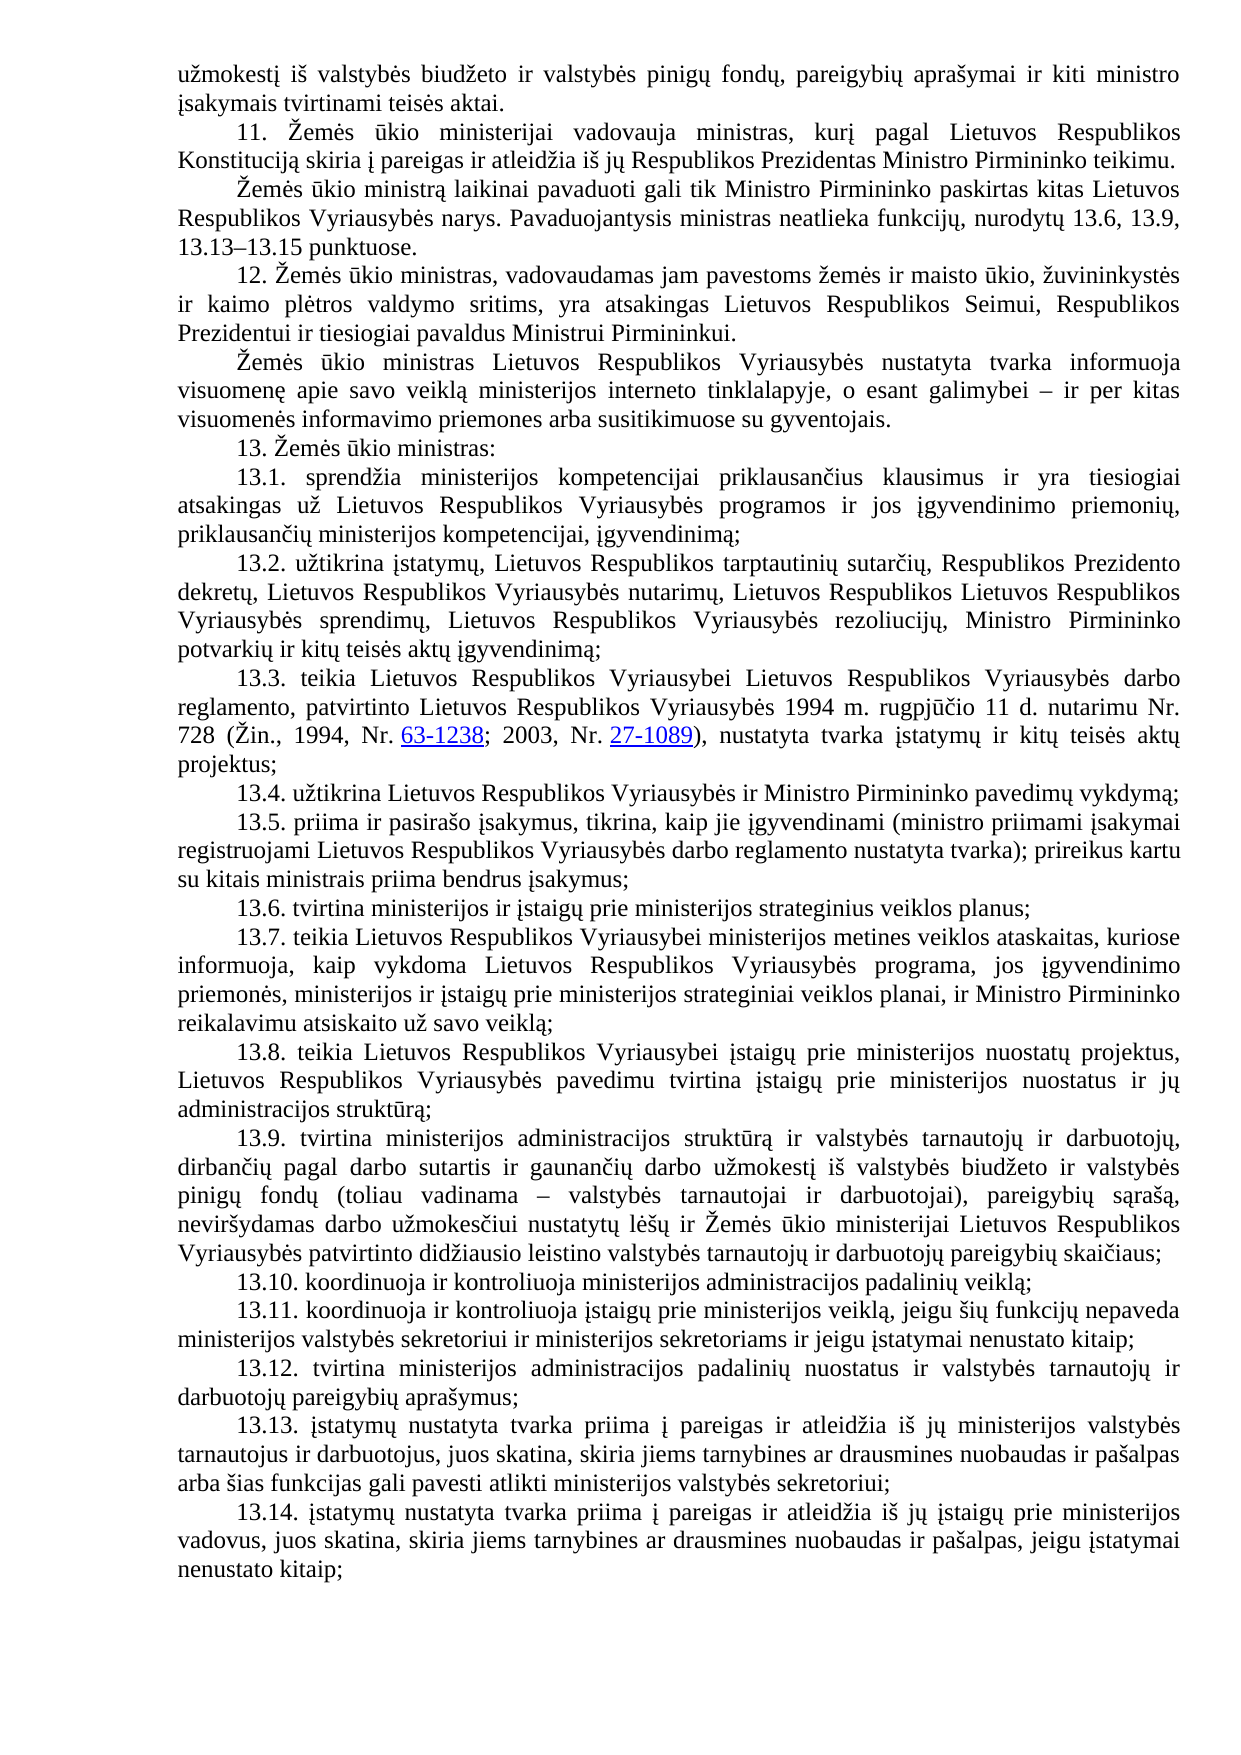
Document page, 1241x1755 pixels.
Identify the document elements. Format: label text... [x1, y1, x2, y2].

text 11. Žemės ūkio ministerijai vadovauja ministras, kurį pagal Lietuvos Respublikos Konstituciją skiria į pareigas ir atleidžia iš jų Respublikos Prezidentas Ministro Pirmininko teikimu. [177, 117, 1181, 174]
text 13.1. sprendžia ministerijos kompetencijai priklausančius klausimus ir yra tiesiogiai atsakingas už Lietuvos Respublikos Vyriausybės programos ir jos įgyvendinimo priemonių, priklausančių ministerijos kompetencijai, įgyvendinimą; [177, 462, 1181, 548]
text 13.12. tvirtina ministerijos administracijos padalinių nuostatus ir valstybės tarnautojų ir darbuotojų pareigybių aprašymus; [177, 1353, 1181, 1410]
text 13.14. įstatymų nustatyta tvarka priima į pareigas ir atleidžia iš jų įstaigų prie ministerijos vadovus, juos skatina, skiria jiems tarnybines ar drausmines nuobaudas ir pašalpas, jeigu įstatymai nenustato kitaip; [177, 1497, 1181, 1583]
text 13. Žemės ūkio ministras: [177, 433, 1181, 462]
text 13.3. teikia Lietuvos Respublikos Vyriausybei Lietuvos Respublikos Vyriausybės darbo reglamento, patvirtinto Lietuvos Respublikos Vyriausybės 1994 m. rugpjūčio 11 d. nutarimu Nr. 728 (Žin., 1994, Nr. 63-1238; 2003, Nr. 27-1089), nustatyta tvarka įstatymų ir kitų teisės aktų projektus; [177, 663, 1181, 778]
text 13.5. priima ir pasirašo įsakymus, tikrina, kaip jie įgyvendinami (ministro priimami įsakymai registruojami Lietuvos Respublikos Vyriausybės darbo reglamento nustatyta tvarka); prireikus kartu su kitais ministrais priima bendrus įsakymus; [177, 807, 1181, 893]
text 13.9. tvirtina ministerijos administracijos struktūrą ir valstybės tarnautojų ir darbuotojų, dirbančių pagal darbo sutartis ir gaunančių darbo užmokestį iš valstybės biudžeto ir valstybės pinigų fondų (toliau vadinama – valstybės tarnautojai ir darbuotojai), pareigybių sąrašą, neviršydamas darbo užmokesčiui nustatytų lėšų ir Žemės ūkio ministerijai Lietuvos Respublikos Vyriausybės patvirtinto didžiausio leistino valstybės tarnautojų ir darbuotojų pareigybių skaičiaus; [177, 1123, 1181, 1267]
text 13.13. įstatymų nustatyta tvarka priima į pareigas ir atleidžia iš jų ministerijos valstybės tarnautojus ir darbuotojus, juos skatina, skiria jiems tarnybines ar drausmines nuobaudas ir pašalpas arba šias funkcijas gali pavesti atlikti ministerijos valstybės sekretoriui; [177, 1410, 1181, 1497]
text 13.4. užtikrina Lietuvos Respublikos Vyriausybės ir Ministro Pirmininko pavedimų vykdymą; [177, 778, 1181, 807]
text 12. Žemės ūkio ministras, vadovaudamas jam pavestoms žemės ir maisto ūkio, žuvininkystės ir kaimo plėtros valdymo sritims, yra atsakingas Lietuvos Respublikos Seimui, Respublikos Prezidentui ir tiesiogiai pavaldus Ministrui Pirmininkui. [177, 260, 1181, 347]
text Žemės ūkio ministras Lietuvos Respublikos Vyriausybės nustatyta tvarka informuoja visuomenę apie savo veiklą ministerijos interneto tinklalapyje, o esant galimybei – ir per kitas visuomenės informavimo priemones arba susitikimuose su gyventojais. [177, 347, 1181, 433]
text Žemės ūkio ministrą laikinai pavaduoti gali tik Ministro Pirmininko paskirtas kitas Lietuvos Respublikos Vyriausybės narys. Pavaduojantysis ministras neatlieka funkcijų, nurodytų 13.6, 13.9, 13.13–13.15 punktuose. [177, 174, 1181, 260]
text 13.6. tvirtina ministerijos ir įstaigų prie ministerijos strateginius veiklos planus; [177, 893, 1181, 922]
text 13.2. užtikrina įstatymų, Lietuvos Respublikos tarptautinių sutarčių, Respublikos Prezidento dekretų, Lietuvos Respublikos Vyriausybės nutarimų, Lietuvos Respublikos Lietuvos Respublikos Vyriausybės sprendimų, Lietuvos Respublikos Vyriausybės rezoliucijų, Ministro Pirmininko potvarkių ir kitų teisės aktų įgyvendinimą; [177, 548, 1181, 663]
text 13.11. koordinuoja ir kontroliuoja įstaigų prie ministerijos veiklą, jeigu šių funkcijų nepaveda ministerijos valstybės sekretoriui ir ministerijos sekretoriams ir jeigu įstatymai nenustato kitaip; [177, 1295, 1181, 1353]
text 13.7. teikia Lietuvos Respublikos Vyriausybei ministerijos metines veiklos ataskaitas, kuriose informuoja, kaip vykdoma Lietuvos Respublikos Vyriausybės programa, jos įgyvendinimo priemonės, ministerijos ir įstaigų prie ministerijos strateginiai veiklos planai, ir Ministro Pirmininko reikalavimu atsiskaito už savo veiklą; [177, 922, 1181, 1037]
text 13.10. koordinuoja ir kontroliuoja ministerijos administracijos padalinių veiklą; [177, 1267, 1181, 1295]
text 13.8. teikia Lietuvos Respublikos Vyriausybei įstaigų prie ministerijos nuostatų projektus, Lietuvos Respublikos Vyriausybės pavedimu tvirtina įstaigų prie ministerijos nuostatus ir jų administracijos struktūrą; [177, 1037, 1181, 1123]
text užmokestį iš valstybės biudžeto ir valstybės pinigų fondų, pareigybių aprašymai ir kiti ministro įsakymais tvirtinami teisės aktai. [177, 59, 1181, 117]
